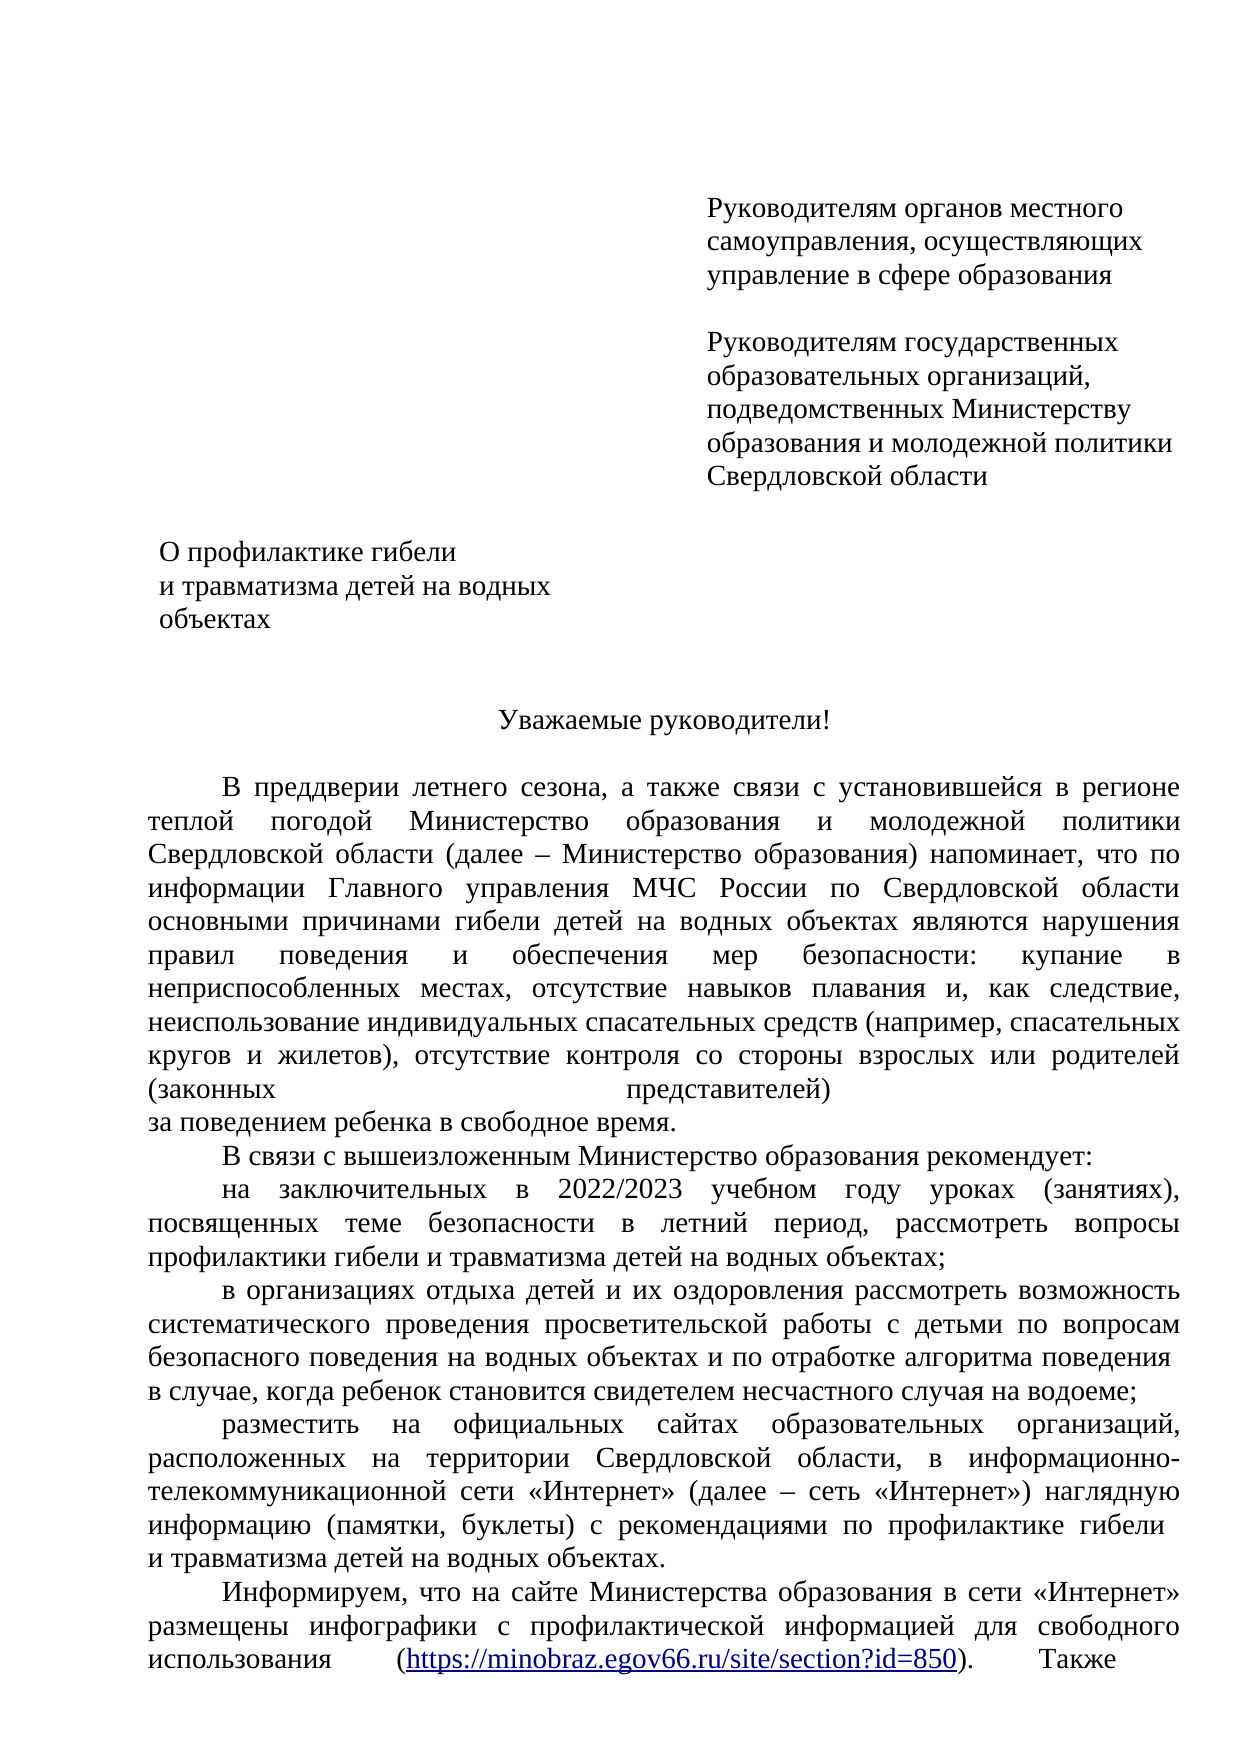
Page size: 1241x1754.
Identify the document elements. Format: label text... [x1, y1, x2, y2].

table_cell [417, 449, 631, 483]
table_cell На № [159, 449, 217, 483]
table_header [159, 414, 380, 449]
text Уважаемые руководители! [148, 702, 1181, 736]
table_header № [380, 414, 417, 449]
text В связи с вышеизложенным Министерство образования рекомендует: [148, 1138, 1181, 1172]
text в организациях отдыха детей и их оздоровления рассмотреть возможность систематического проведения просветительской работы с детьми по вопросам безопасного поведения на водных объектах и по отработке алгоритма поведения в случае, когда ребенок становится свидетелем несчастного случая на водоеме; [148, 1272, 1181, 1406]
table_cell от [380, 449, 417, 483]
table_cell [217, 449, 380, 483]
table_header О профилактике гибели и травматизма детей на водных объектах [148, 534, 646, 635]
text В преддверии летнего сезона, а также связи с установившейся в регионе теплой погодой Министерство образования и молодежной политики Свердловской области (далее – Министерство образования) напоминает, что по информации Главного управления МЧС России по Свердловской области основными причинами гибели детей на водных объектах являются нарушения правил поведения и обеспечения мер безопасности: купание в неприспособленных местах, отсутствие навыков плавания и, как следствие, неиспользование индивидуальных спасательных средств (например, спасательных кругов и жилетов), отсутствие контроля со стороны взрослых или родителей (законных представителей) за поведением ребенка в свободное время. [148, 769, 1181, 1138]
table_header [646, 75, 703, 501]
text на заключительных в 2022/2023 учебном году уроках (занятиях), посвященных теме безопасности в летний период, рассмотреть вопросы профилактики гибели и травматизма детей на водных объектах; [148, 1172, 1181, 1272]
table_header [417, 414, 631, 449]
table_cell [148, 414, 646, 501]
table_header Руководителям органов местного самоуправления, осуществляющих управление в сфере образования Руководителям государственных образовательных организаций, подведомственных Министерству образования и молодежной политики Свердловской области [703, 75, 1195, 501]
text разместить на официальных сайтах образовательных организаций, расположенных на территории Свердловской области, в информационно-телекоммуникационной сети «Интернет» (далее – сеть «Интернет») наглядную информацию (памятки, буклеты) с рекомендациями по профилактике гибели и травматизма детей на водных объектах. [148, 1406, 1181, 1574]
table_header ПРАВИТЕЛЬСТВО СВЕРДЛОВСКОЙ ОБЛАСТИ МИНИСТЕРСТВО ОБРАЗОВАНИЯ И МОЛОДЕЖНОЙ ПОЛИТИКИ СВЕРДЛОВСКОЙ ОБЛАСТИ Малышева ул., д. 33, Екатеринбург, 620075 тел. (факс) (343) 312-00-04 (многоканальный) E-mail: info.minobraz@egov66.ru, http://minobraz.egov66.r [148, 75, 646, 414]
text Информируем, что на сайте Министерства образования в сети «Интернет» размещены инфографики с профилактической информацией для свободного использования (https://minobraz.egov66.ru/site/section?id=850). Также [148, 1574, 1181, 1675]
